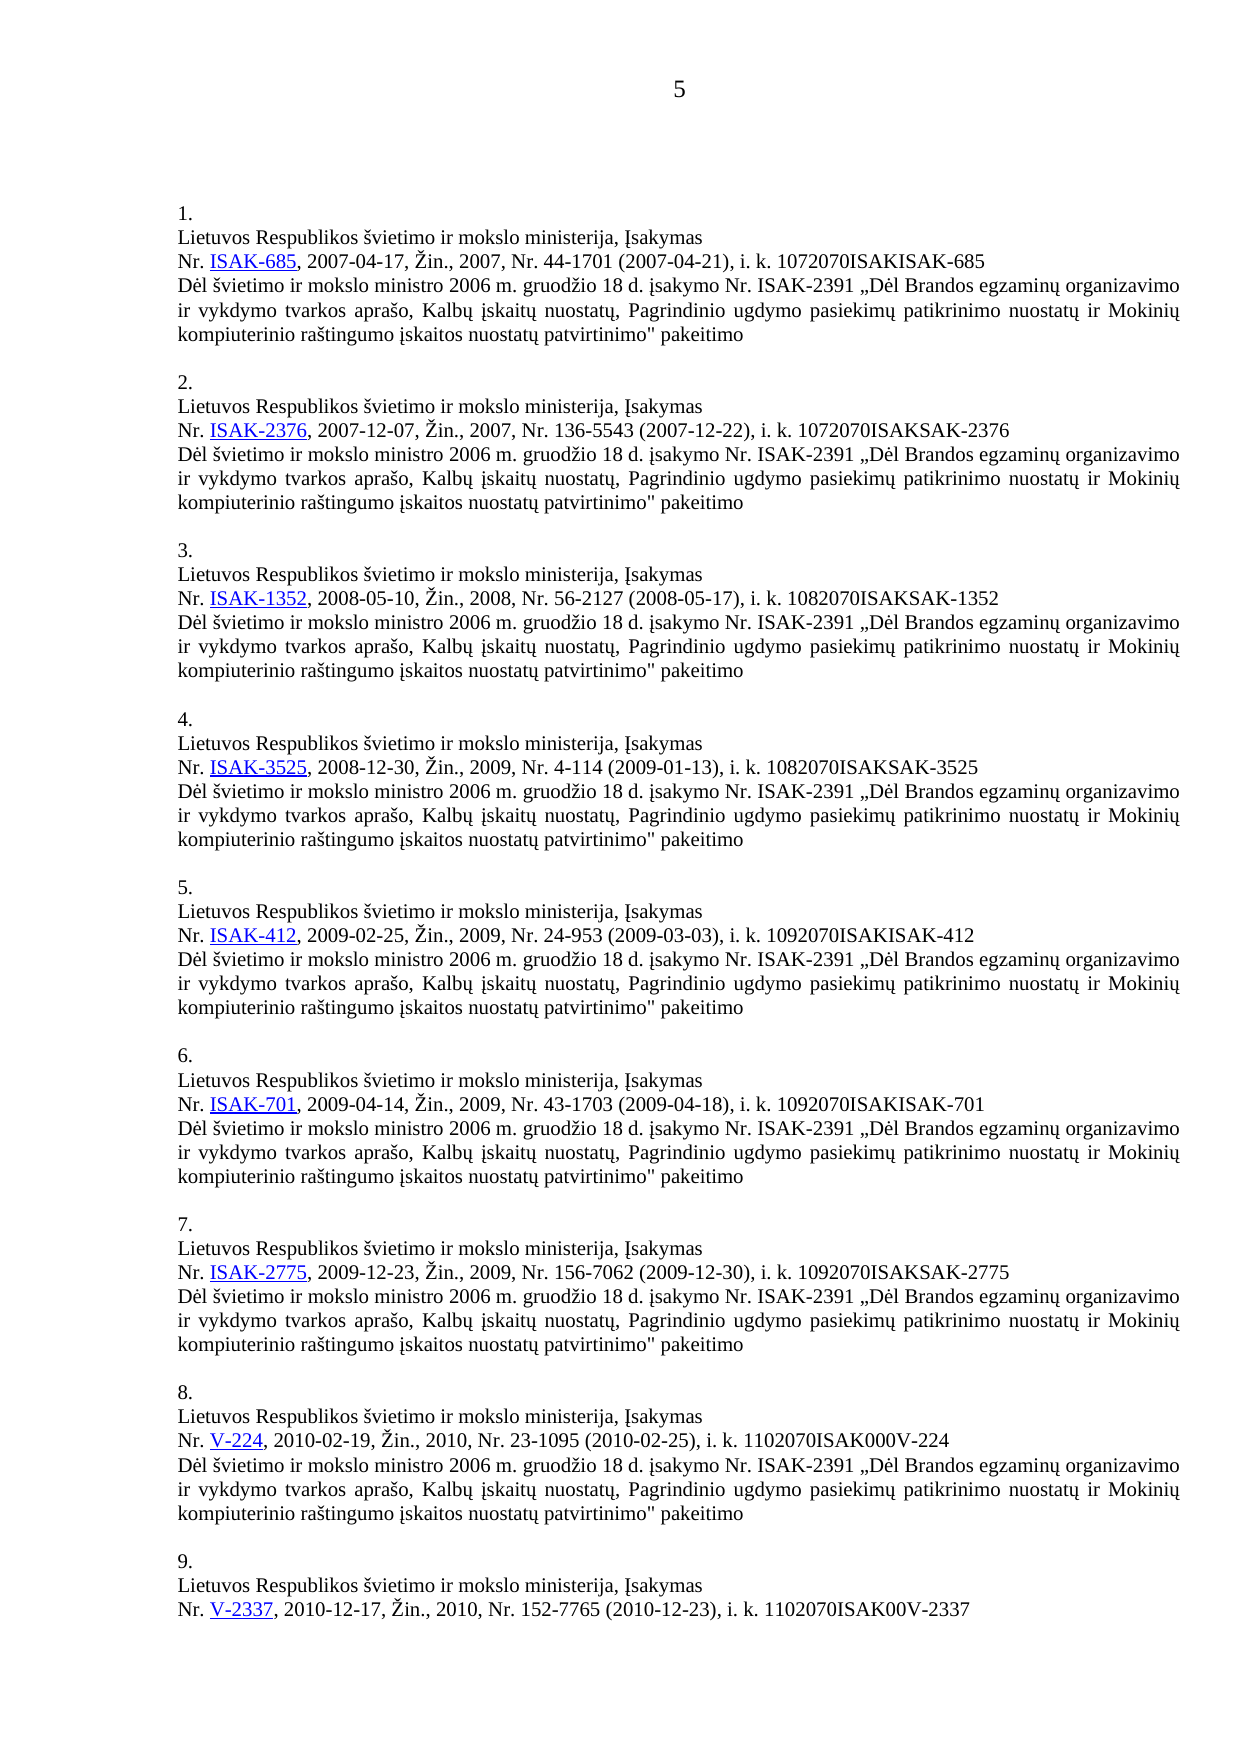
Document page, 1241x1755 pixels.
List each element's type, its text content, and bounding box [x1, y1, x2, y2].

text Dėl švietimo ir mokslo ministro 2006 m. gruodžio 18 d. įsakymo Nr. ISAK-2391 „Dėl Brandos egzaminų organizavimo ir vykdymo tvarkos aprašo, Kalbų įskaitų nuostatų, Pagrindinio ugdymo pasiekimų patikrinimo nuostatų ir Mokinių kompiuterinio raštingumo įskaitos nuostatų patvirtinimo" pakeitimo [177, 1116, 1181, 1188]
text Nr. ISAK-1352, 2008-05-10, Žin., 2008, Nr. 56-2127 (2008-05-17), i. k. 1082070ISAKSAK-1352 [177, 586, 1181, 610]
text Dėl švietimo ir mokslo ministro 2006 m. gruodžio 18 d. įsakymo Nr. ISAK-2391 „Dėl Brandos egzaminų organizavimo ir vykdymo tvarkos aprašo, Kalbų įskaitų nuostatų, Pagrindinio ugdymo pasiekimų patikrinimo nuostatų ir Mokinių kompiuterinio raštingumo įskaitos nuostatų patvirtinimo" pakeitimo [177, 610, 1181, 682]
text 6. [177, 1043, 1181, 1067]
text Lietuvos Respublikos švietimo ir mokslo ministerija, Įsakymas [177, 899, 1181, 923]
text Dėl švietimo ir mokslo ministro 2006 m. gruodžio 18 d. įsakymo Nr. ISAK-2391 „Dėl Brandos egzaminų organizavimo ir vykdymo tvarkos aprašo, Kalbų įskaitų nuostatų, Pagrindinio ugdymo pasiekimų patikrinimo nuostatų ir Mokinių kompiuterinio raštingumo įskaitos nuostatų patvirtinimo" pakeitimo [177, 947, 1181, 1019]
text Lietuvos Respublikos švietimo ir mokslo ministerija, Įsakymas [177, 225, 1181, 249]
text Lietuvos Respublikos švietimo ir mokslo ministerija, Įsakymas [177, 1404, 1181, 1428]
text 1. [177, 201, 1181, 225]
text Lietuvos Respublikos švietimo ir mokslo ministerija, Įsakymas [177, 562, 1181, 586]
text 7. [177, 1212, 1181, 1236]
text Lietuvos Respublikos švietimo ir mokslo ministerija, Įsakymas [177, 1236, 1181, 1260]
text Lietuvos Respublikos švietimo ir mokslo ministerija, Įsakymas [177, 394, 1181, 418]
text Nr. ISAK-701, 2009-04-14, Žin., 2009, Nr. 43-1703 (2009-04-18), i. k. 1092070ISAKISAK-701 [177, 1092, 1181, 1116]
text 2. [177, 370, 1181, 394]
text 8. [177, 1380, 1181, 1404]
text Dėl švietimo ir mokslo ministro 2006 m. gruodžio 18 d. įsakymo Nr. ISAK-2391 „Dėl Brandos egzaminų organizavimo ir vykdymo tvarkos aprašo, Kalbų įskaitų nuostatų, Pagrindinio ugdymo pasiekimų patikrinimo nuostatų ir Mokinių kompiuterinio raštingumo įskaitos nuostatų patvirtinimo" pakeitimo [177, 1284, 1181, 1356]
text Lietuvos Respublikos švietimo ir mokslo ministerija, Įsakymas [177, 1573, 1181, 1597]
text Lietuvos Respublikos švietimo ir mokslo ministerija, Įsakymas [177, 1067, 1181, 1092]
text 4. [177, 707, 1181, 731]
text Dėl švietimo ir mokslo ministro 2006 m. gruodžio 18 d. įsakymo Nr. ISAK-2391 „Dėl Brandos egzaminų organizavimo ir vykdymo tvarkos aprašo, Kalbų įskaitų nuostatų, Pagrindinio ugdymo pasiekimų patikrinimo nuostatų ir Mokinių kompiuterinio raštingumo įskaitos nuostatų patvirtinimo" pakeitimo [177, 779, 1181, 851]
text Nr. ISAK-2376, 2007-12-07, Žin., 2007, Nr. 136-5543 (2007-12-22), i. k. 1072070ISAKSAK-2376 [177, 418, 1181, 442]
text Nr. V-224, 2010-02-19, Žin., 2010, Nr. 23-1095 (2010-02-25), i. k. 1102070ISAK000V-224 [177, 1428, 1181, 1452]
text Nr. ISAK-2775, 2009-12-23, Žin., 2009, Nr. 156-7062 (2009-12-30), i. k. 1092070ISAKSAK-2775 [177, 1260, 1181, 1284]
text Lietuvos Respublikos švietimo ir mokslo ministerija, Įsakymas [177, 731, 1181, 755]
text Nr. ISAK-412, 2009-02-25, Žin., 2009, Nr. 24-953 (2009-03-03), i. k. 1092070ISAKISAK-412 [177, 923, 1181, 947]
text Nr. ISAK-3525, 2008-12-30, Žin., 2009, Nr. 4-114 (2009-01-13), i. k. 1082070ISAKSAK-3525 [177, 755, 1181, 779]
text Dėl švietimo ir mokslo ministro 2006 m. gruodžio 18 d. įsakymo Nr. ISAK-2391 „Dėl Brandos egzaminų organizavimo ir vykdymo tvarkos aprašo, Kalbų įskaitų nuostatų, Pagrindinio ugdymo pasiekimų patikrinimo nuostatų ir Mokinių kompiuterinio raštingumo įskaitos nuostatų patvirtinimo" pakeitimo [177, 1452, 1181, 1525]
text Dėl švietimo ir mokslo ministro 2006 m. gruodžio 18 d. įsakymo Nr. ISAK-2391 „Dėl Brandos egzaminų organizavimo ir vykdymo tvarkos aprašo, Kalbų įskaitų nuostatų, Pagrindinio ugdymo pasiekimų patikrinimo nuostatų ir Mokinių kompiuterinio raštingumo įskaitos nuostatų patvirtinimo" pakeitimo [177, 273, 1181, 346]
text Dėl švietimo ir mokslo ministro 2006 m. gruodžio 18 d. įsakymo Nr. ISAK-2391 „Dėl Brandos egzaminų organizavimo ir vykdymo tvarkos aprašo, Kalbų įskaitų nuostatų, Pagrindinio ugdymo pasiekimų patikrinimo nuostatų ir Mokinių kompiuterinio raštingumo įskaitos nuostatų patvirtinimo" pakeitimo [177, 442, 1181, 514]
text 3. [177, 538, 1181, 562]
text Nr. ISAK-685, 2007-04-17, Žin., 2007, Nr. 44-1701 (2007-04-21), i. k. 1072070ISAKISAK-685 [177, 249, 1181, 273]
text 5. [177, 875, 1181, 899]
text Nr. V-2337, 2010-12-17, Žin., 2010, Nr. 152-7765 (2010-12-23), i. k. 1102070ISAK00V-2337 [177, 1597, 1181, 1621]
text 9. [177, 1549, 1181, 1573]
